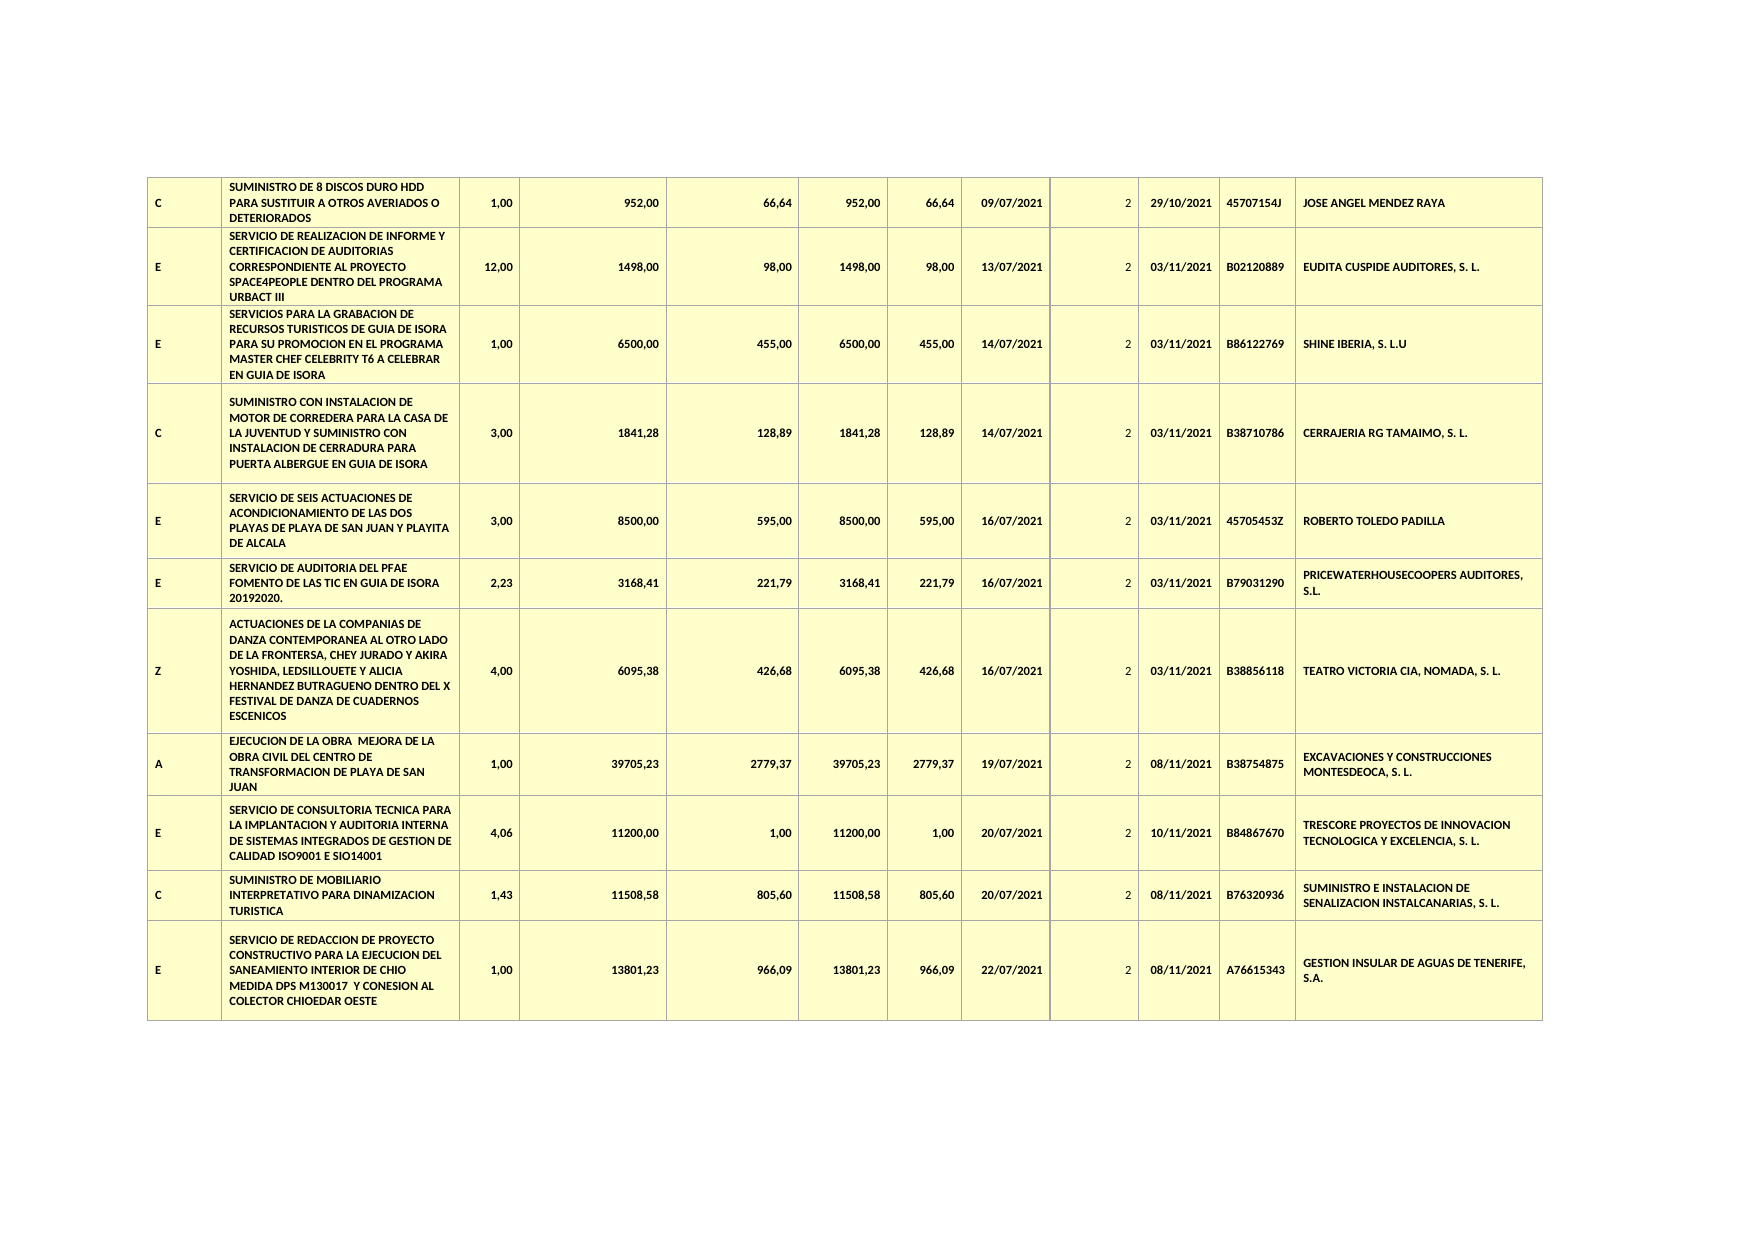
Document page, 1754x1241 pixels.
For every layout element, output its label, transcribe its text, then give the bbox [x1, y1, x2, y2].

table_cell 66,64 [667, 178, 798, 227]
table_cell 1,00 [460, 921, 519, 1020]
table_cell 16/07/2021 [962, 559, 1049, 607]
table_cell B79031290 [1220, 559, 1295, 607]
table_cell 03/11/2021 [1139, 384, 1219, 482]
table_cell B84867670 [1220, 796, 1295, 870]
table_cell 221,79 [888, 559, 961, 607]
table_cell SERVICIO DE REALIZACION DE INFORME Y CERTIFICACION DE AUDITORIAS CORRESPONDIENTE AL PROYECTO SPACE4PEOPLE DENTRO DEL PROGRAMA URBACT III [222, 228, 459, 305]
table_cell 2 [1051, 306, 1138, 382]
table_cell 12,00 [460, 228, 519, 305]
table_cell 09/07/2021 [962, 178, 1049, 227]
table_cell 2 [1051, 871, 1138, 920]
table_cell 08/11/2021 [1139, 921, 1219, 1020]
table_cell 3,00 [460, 484, 519, 557]
table_cell 14/07/2021 [962, 306, 1049, 382]
table_cell 16/07/2021 [962, 484, 1049, 557]
table_cell B76320936 [1220, 871, 1295, 920]
table_cell 952,00 [799, 178, 887, 227]
table_cell EXCAVACIONES Y CONSTRUCCIONES MONTESDEOCA, S. L. [1296, 734, 1542, 795]
table_cell 66,64 [888, 178, 961, 227]
table_cell 805,60 [888, 871, 961, 920]
table_cell SERVICIOS PARA LA GRABACION DE RECURSOS TURISTICOS DE GUIA DE ISORA PARA SU PROMOCION EN EL PROGRAMA MASTER CHEF CELEBRITY T6 A CELEBRAR EN GUIA DE ISORA [222, 306, 459, 382]
table_cell 6500,00 [799, 306, 887, 382]
table_cell EUDITA CUSPIDE AUDITORES, S. L. [1296, 228, 1542, 305]
table_cell 45705453Z [1220, 484, 1295, 557]
table_cell E [148, 228, 221, 305]
table_cell 03/11/2021 [1139, 306, 1219, 382]
table_cell 13801,23 [799, 921, 887, 1020]
table_cell 39705,23 [799, 734, 887, 795]
table_cell EJECUCION DE LA OBRA MEJORA DE LA OBRA CIVIL DEL CENTRO DE TRANSFORMACION DE PLAYA DE SAN JUAN [222, 734, 459, 795]
table_cell JOSE ANGEL MENDEZ RAYA [1296, 178, 1542, 227]
table_cell B86122769 [1220, 306, 1295, 382]
table_cell 3168,41 [520, 559, 666, 607]
table_cell 805,60 [667, 871, 798, 920]
table_cell A76615343 [1220, 921, 1295, 1020]
table_cell Z [148, 609, 221, 732]
table_cell 221,79 [667, 559, 798, 607]
table_cell 3,00 [460, 384, 519, 482]
table_cell TEATRO VICTORIA CIA, NOMADA, S. L. [1296, 609, 1542, 732]
table_cell 03/11/2021 [1139, 484, 1219, 557]
table_cell C [148, 384, 221, 482]
table_cell E [148, 796, 221, 870]
table_cell 2 [1051, 734, 1138, 795]
table_cell 426,68 [888, 609, 961, 732]
table_cell SERVICIO DE REDACCION DE PROYECTO CONSTRUCTIVO PARA LA EJECUCION DEL SANEAMIENTO INTERIOR DE CHIO MEDIDA DPS M130017 Y CONESION AL COLECTOR CHIOEDAR OESTE [222, 921, 459, 1020]
table_cell 20/07/2021 [962, 871, 1049, 920]
table_cell 29/10/2021 [1139, 178, 1219, 227]
table_cell 2 [1051, 609, 1138, 732]
table_cell 6095,38 [799, 609, 887, 732]
table_cell 03/11/2021 [1139, 559, 1219, 607]
table_cell 4,00 [460, 609, 519, 732]
table_cell A [148, 734, 221, 795]
table_cell 2 [1051, 559, 1138, 607]
table_cell 98,00 [888, 228, 961, 305]
table_cell 8500,00 [520, 484, 666, 557]
table_cell 1498,00 [520, 228, 666, 305]
table_cell 1,00 [667, 796, 798, 870]
table_cell B02120889 [1220, 228, 1295, 305]
table_cell SUMINISTRO CON INSTALACION DE MOTOR DE CORREDERA PARA LA CASA DE LA JUVENTUD Y SUMINISTRO CON INSTALACION DE CERRADURA PARA PUERTA ALBERGUE EN GUIA DE ISORA [222, 384, 459, 482]
table_cell 11508,58 [520, 871, 666, 920]
table_cell 45707154J [1220, 178, 1295, 227]
table_cell 595,00 [667, 484, 798, 557]
table_cell E [148, 921, 221, 1020]
table_cell SUMINISTRO DE 8 DISCOS DURO HDD PARA SUSTITUIR A OTROS AVERIADOS O DETERIORADOS [222, 178, 459, 227]
table_cell SHINE IBERIA, S. L.U [1296, 306, 1542, 382]
table_cell 952,00 [520, 178, 666, 227]
table_cell E [148, 559, 221, 607]
table_cell 4,06 [460, 796, 519, 870]
table_cell TRESCORE PROYECTOS DE INNOVACION TECNOLOGICA Y EXCELENCIA, S. L. [1296, 796, 1542, 870]
table_cell 1,00 [460, 178, 519, 227]
table_cell CERRAJERIA RG TAMAIMO, S. L. [1296, 384, 1542, 482]
table_cell 2779,37 [888, 734, 961, 795]
table_cell 2 [1051, 228, 1138, 305]
table_cell 13/07/2021 [962, 228, 1049, 305]
table_cell E [148, 306, 221, 382]
table_cell SUMINISTRO E INSTALACION DE SENALIZACION INSTALCANARIAS, S. L. [1296, 871, 1542, 920]
table_cell 22/07/2021 [962, 921, 1049, 1020]
table_cell 10/11/2021 [1139, 796, 1219, 870]
table_cell 14/07/2021 [962, 384, 1049, 482]
table_cell 1498,00 [799, 228, 887, 305]
table_cell 2 [1051, 796, 1138, 870]
table_cell 1841,28 [520, 384, 666, 482]
table_cell 39705,23 [520, 734, 666, 795]
table_cell 2,23 [460, 559, 519, 607]
table_cell 6095,38 [520, 609, 666, 732]
table_cell GESTION INSULAR DE AGUAS DE TENERIFE, S.A. [1296, 921, 1542, 1020]
table_cell C [148, 178, 221, 227]
table_cell 2 [1051, 921, 1138, 1020]
table_cell 20/07/2021 [962, 796, 1049, 870]
table_cell B38754875 [1220, 734, 1295, 795]
table_cell 426,68 [667, 609, 798, 732]
table_cell 455,00 [888, 306, 961, 382]
table_cell 1,00 [888, 796, 961, 870]
table_cell 16/07/2021 [962, 609, 1049, 732]
table_cell 2 [1051, 384, 1138, 482]
table_cell 595,00 [888, 484, 961, 557]
table_cell 128,89 [888, 384, 961, 482]
table_cell ACTUACIONES DE LA COMPANIAS DE DANZA CONTEMPORANEA AL OTRO LADO DE LA FRONTERSA, CHEY JURADO Y AKIRA YOSHIDA, LEDSILLOUETE Y ALICIA HERNANDEZ BUTRAGUENO DENTRO DEL X FESTIVAL DE DANZA DE CUADERNOS ESCENICOS [222, 609, 459, 732]
table_cell PRICEWATERHOUSECOOPERS AUDITORES, S.L. [1296, 559, 1542, 607]
table_cell 1,00 [460, 306, 519, 382]
table_cell 1,00 [460, 734, 519, 795]
table_cell 2 [1051, 484, 1138, 557]
table_cell 03/11/2021 [1139, 228, 1219, 305]
table_cell C [148, 871, 221, 920]
table_cell 1841,28 [799, 384, 887, 482]
table_cell 13801,23 [520, 921, 666, 1020]
table_cell 1,43 [460, 871, 519, 920]
table_cell SERVICIO DE SEIS ACTUACIONES DE ACONDICIONAMIENTO DE LAS DOS PLAYAS DE PLAYA DE SAN JUAN Y PLAYITA DE ALCALA [222, 484, 459, 557]
table_cell B38856118 [1220, 609, 1295, 732]
table_cell 11200,00 [799, 796, 887, 870]
table_cell 2 [1051, 178, 1138, 227]
table_cell 2779,37 [667, 734, 798, 795]
table_cell SERVICIO DE CONSULTORIA TECNICA PARA LA IMPLANTACION Y AUDITORIA INTERNA DE SISTEMAS INTEGRADOS DE GESTION DE CALIDAD ISO9001 E SIO14001 [222, 796, 459, 870]
table_cell 11508,58 [799, 871, 887, 920]
table_cell ROBERTO TOLEDO PADILLA [1296, 484, 1542, 557]
table_cell 455,00 [667, 306, 798, 382]
table_cell 3168,41 [799, 559, 887, 607]
table_cell 6500,00 [520, 306, 666, 382]
table_cell 11200,00 [520, 796, 666, 870]
table_cell SUMINISTRO DE MOBILIARIO INTERPRETATIVO PARA DINAMIZACION TURISTICA [222, 871, 459, 920]
table_cell 03/11/2021 [1139, 609, 1219, 732]
table_cell 966,09 [888, 921, 961, 1020]
table_cell 08/11/2021 [1139, 871, 1219, 920]
table_cell 8500,00 [799, 484, 887, 557]
table_cell 98,00 [667, 228, 798, 305]
table_cell SERVICIO DE AUDITORIA DEL PFAE FOMENTO DE LAS TIC EN GUIA DE ISORA 20192020. [222, 559, 459, 607]
table_cell E [148, 484, 221, 557]
table_cell 19/07/2021 [962, 734, 1049, 795]
table_cell 128,89 [667, 384, 798, 482]
table_cell 08/11/2021 [1139, 734, 1219, 795]
table_cell 966,09 [667, 921, 798, 1020]
table_cell B38710786 [1220, 384, 1295, 482]
